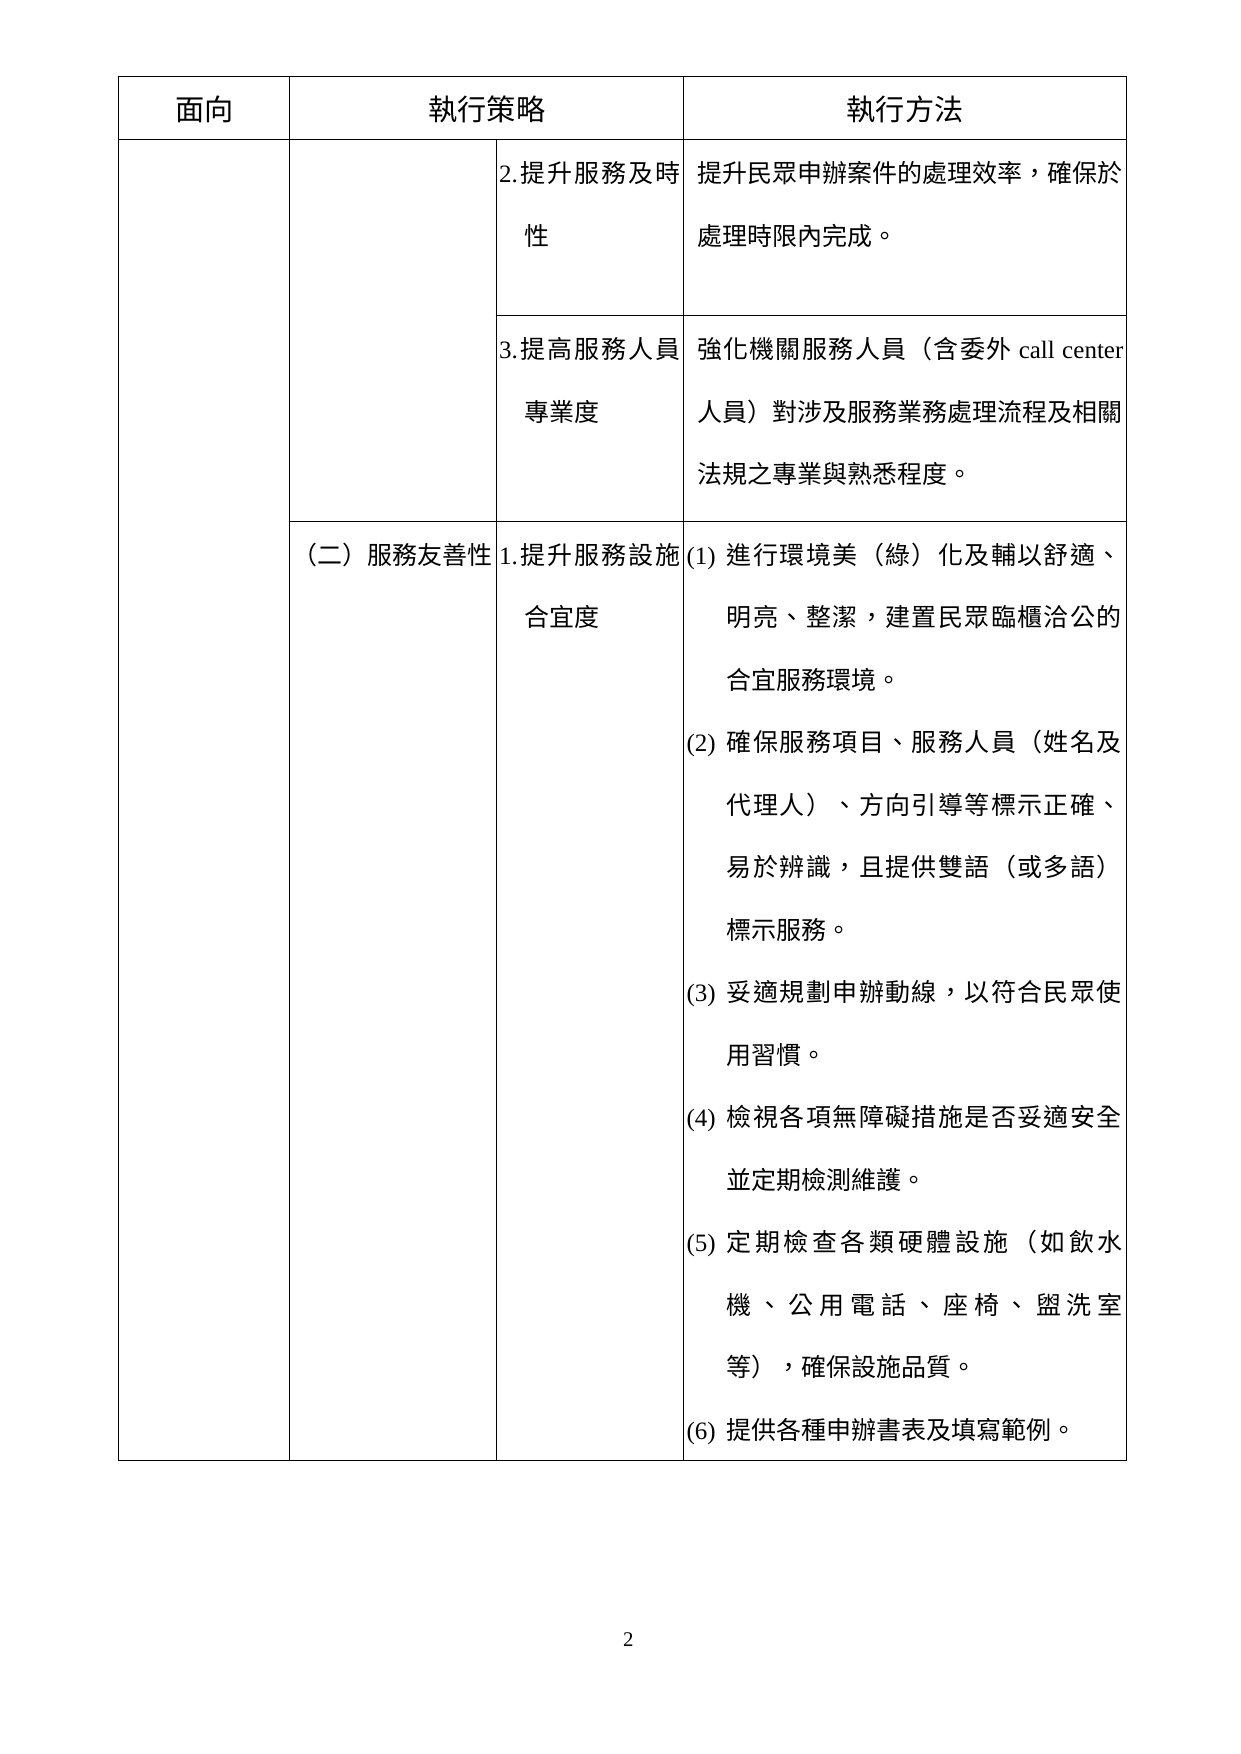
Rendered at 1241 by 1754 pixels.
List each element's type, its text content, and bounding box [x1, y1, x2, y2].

table_cell （二）服務友善性 [290, 522, 496, 1459]
table_cell 2.提升服務及時性 [497, 140, 683, 315]
table_cell 進行環境美（綠）化及輔以舒適、明亮、整潔，建置民眾臨櫃洽公的合宜服務環境。 確保服務項目、服務人員（姓名及代理人）、方向引導等標示正確、易於辨識，且提供雙語（或多語）標示服務。 妥適規劃申辦動線，以符合民眾使用習慣。 檢視各項無障礙措施是否妥適安全 並定期檢測維護。 定期檢查各類硬體設施（如飲水 機、公用電話、座椅、盥洗室等），確保設施品質。 提供各種申辦書表及填寫範例。 [684, 522, 1126, 1459]
table_cell [119, 140, 289, 1459]
table_header 面向 [119, 77, 289, 139]
table_cell 提升民眾申辦案件的處理效率，確保於處理時限內完成。 [684, 140, 1126, 315]
table_header 執行方法 [684, 77, 1126, 139]
table_cell 1.提升服務設施合宜度 [497, 522, 683, 1459]
table_header 執行策略 [290, 77, 683, 139]
table_cell 強化機關服務人員（含委外call center人員）對涉及服務業務處理流程及相關法規之專業與熟悉程度。 [684, 316, 1126, 521]
table_cell 3.提高服務人員專業度 [497, 316, 683, 521]
table_cell [290, 140, 496, 521]
